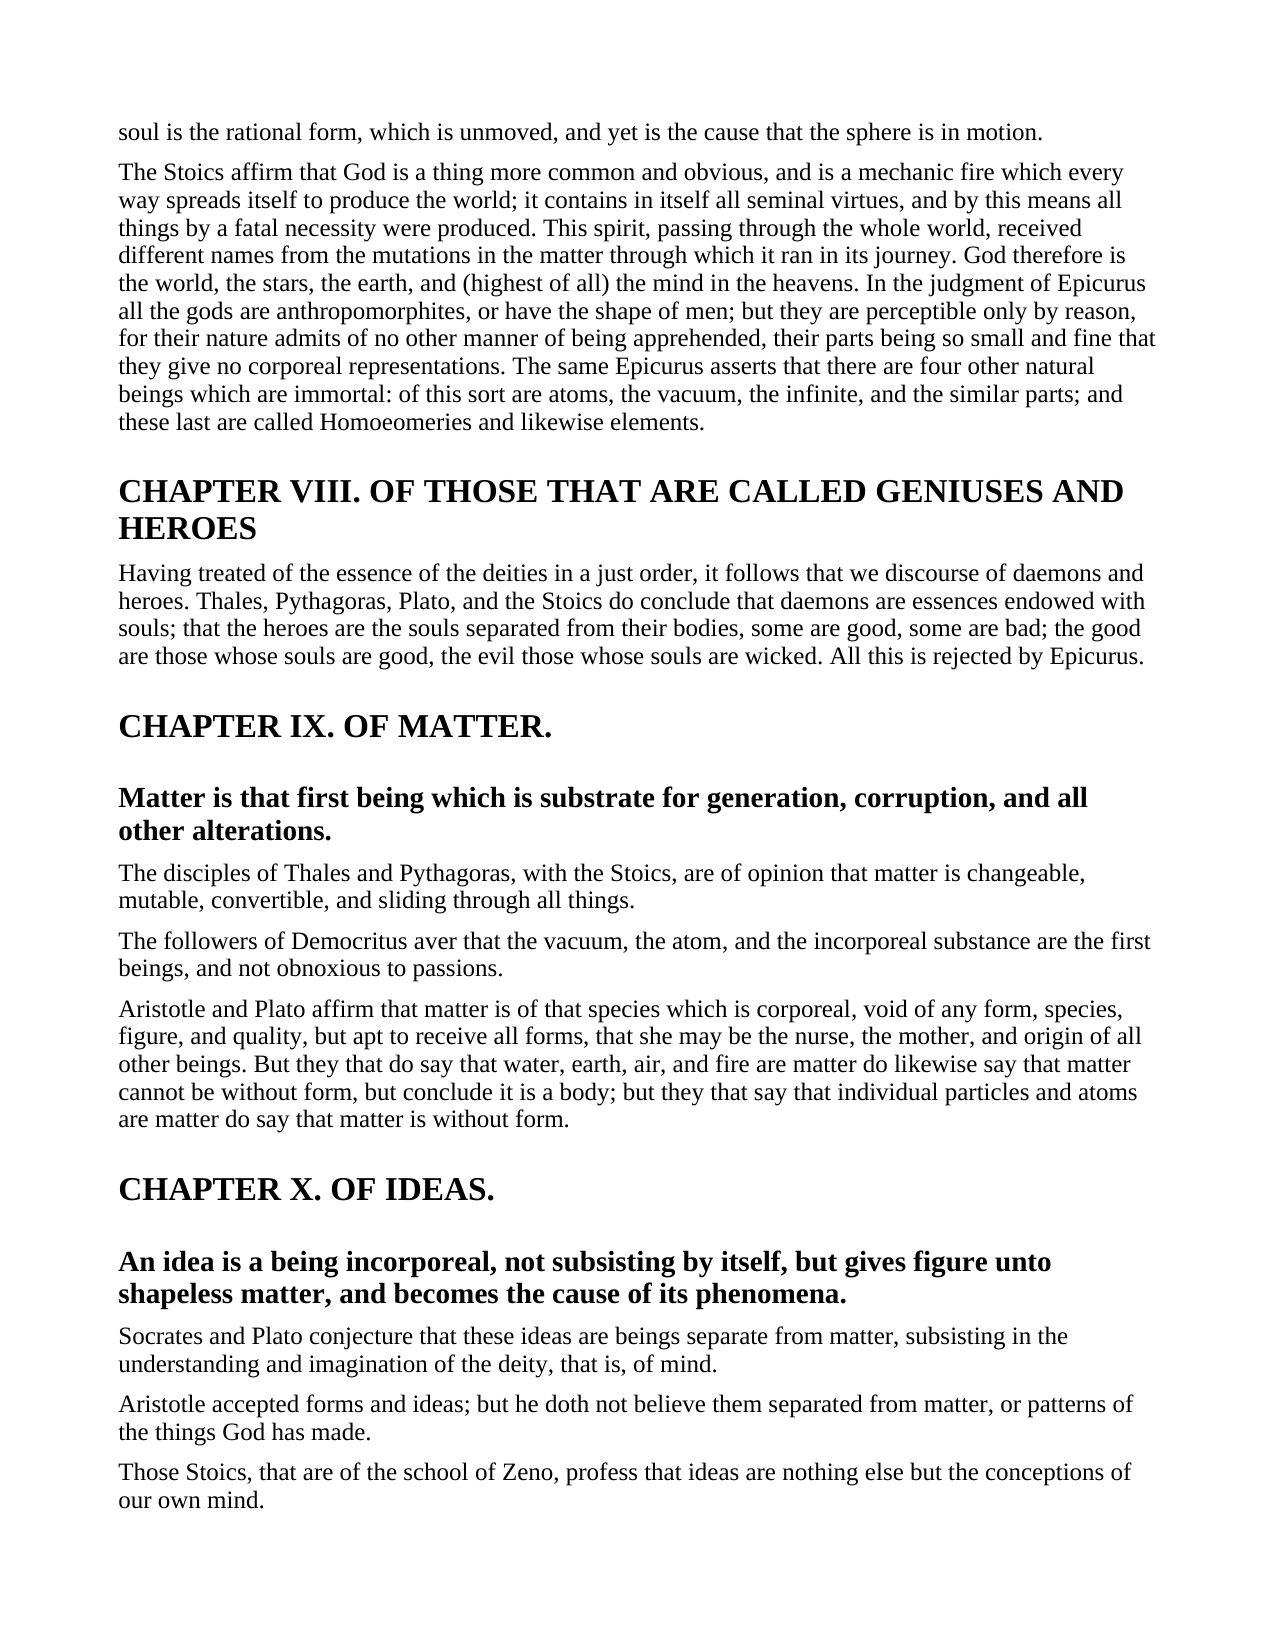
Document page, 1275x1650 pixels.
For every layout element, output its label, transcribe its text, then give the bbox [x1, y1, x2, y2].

text Socrates and Plato conjecture that these ideas are beings separate from matter, subsisting in the understanding and imagination of the deity, that is, of mind. [118, 1322, 1157, 1378]
text Having treated of the essence of the deities in a just order, it follows that we discourse of daemons and heroes. Thales, Pythagoras, Plato, and the Stoics do conclude that daemons are essences endowed with souls; that the heroes are the souls separated from their bodies, some are good, some are bad; the good are those whose souls are good, the evil those whose souls are wicked. All this is rejected by Epicurus. [118, 559, 1157, 670]
text The disciples of Thales and Pythagoras, with the Stoics, are of opinion that matter is changeable, mutable, convertible, and sliding through all things. [118, 859, 1157, 914]
subtitle An idea is a being incorporeal, not subsisting by itself, but gives figure unto shapeless matter, and becomes the cause of its phenomena. [118, 1245, 1157, 1310]
text The followers of Democritus aver that the vacuum, the atom, and the incorporeal substance are the first beings, and not obnoxious to passions. [118, 927, 1157, 982]
subtitle CHAPTER X. OF IDEAS. [118, 1171, 1157, 1208]
text Aristotle accepted forms and ideas; but he doth not believe them separated from matter, or patterns of the things God has made. [118, 1390, 1157, 1446]
subtitle CHAPTER IX. OF MATTER. [118, 707, 1157, 744]
text The Stoics affirm that God is a thing more common and obvious, and is a mechanic fire which every way spreads itself to produce the world; it contains in itself all seminal virtues, and by this means all things by a fatal necessity were produced. This spirit, passing through the whole world, received different names from the mutations in the matter through which it ran in its journey. God therefore is the world, the stars, the earth, and (highest of all) the mind in the heavens. In the judgment of Epicurus all the gods are anthropomorphites, or have the shape of men; but they are perceptible only by reason, for their nature admits of no other manner of being apprehended, their parts being so small and fine that they give no corporeal representations. The same Epicurus asserts that there are four other natural beings which are immortal: of this sort are atoms, the vacuum, the infinite, and the similar parts; and these last are called Homoeomeries and likewise elements. [118, 158, 1157, 435]
subtitle CHAPTER VIII. OF THOSE THAT ARE CALLED GENIUSES AND HEROES [118, 473, 1157, 547]
text Aristotle and Plato affirm that matter is of that species which is corporeal, void of any form, species, figure, and quality, but apt to receive all forms, that she may be the nurse, the mother, and origin of all other beings. But they that do say that water, earth, air, and fire are matter do likewise say that matter cannot be without form, but conclude it is a body; but they that say that individual particles and atoms are matter do say that matter is without form. [118, 995, 1157, 1133]
text soul is the rational form, which is unmoved, and yet is the cause that the sphere is in motion. [118, 118, 1157, 146]
subtitle Matter is that first being which is substrate for generation, corruption, and all other alterations. [118, 782, 1157, 846]
text Those Stoics, that are of the school of Zeno, profess that ideas are nothing else but the conceptions of our own mind. [118, 1458, 1157, 1513]
